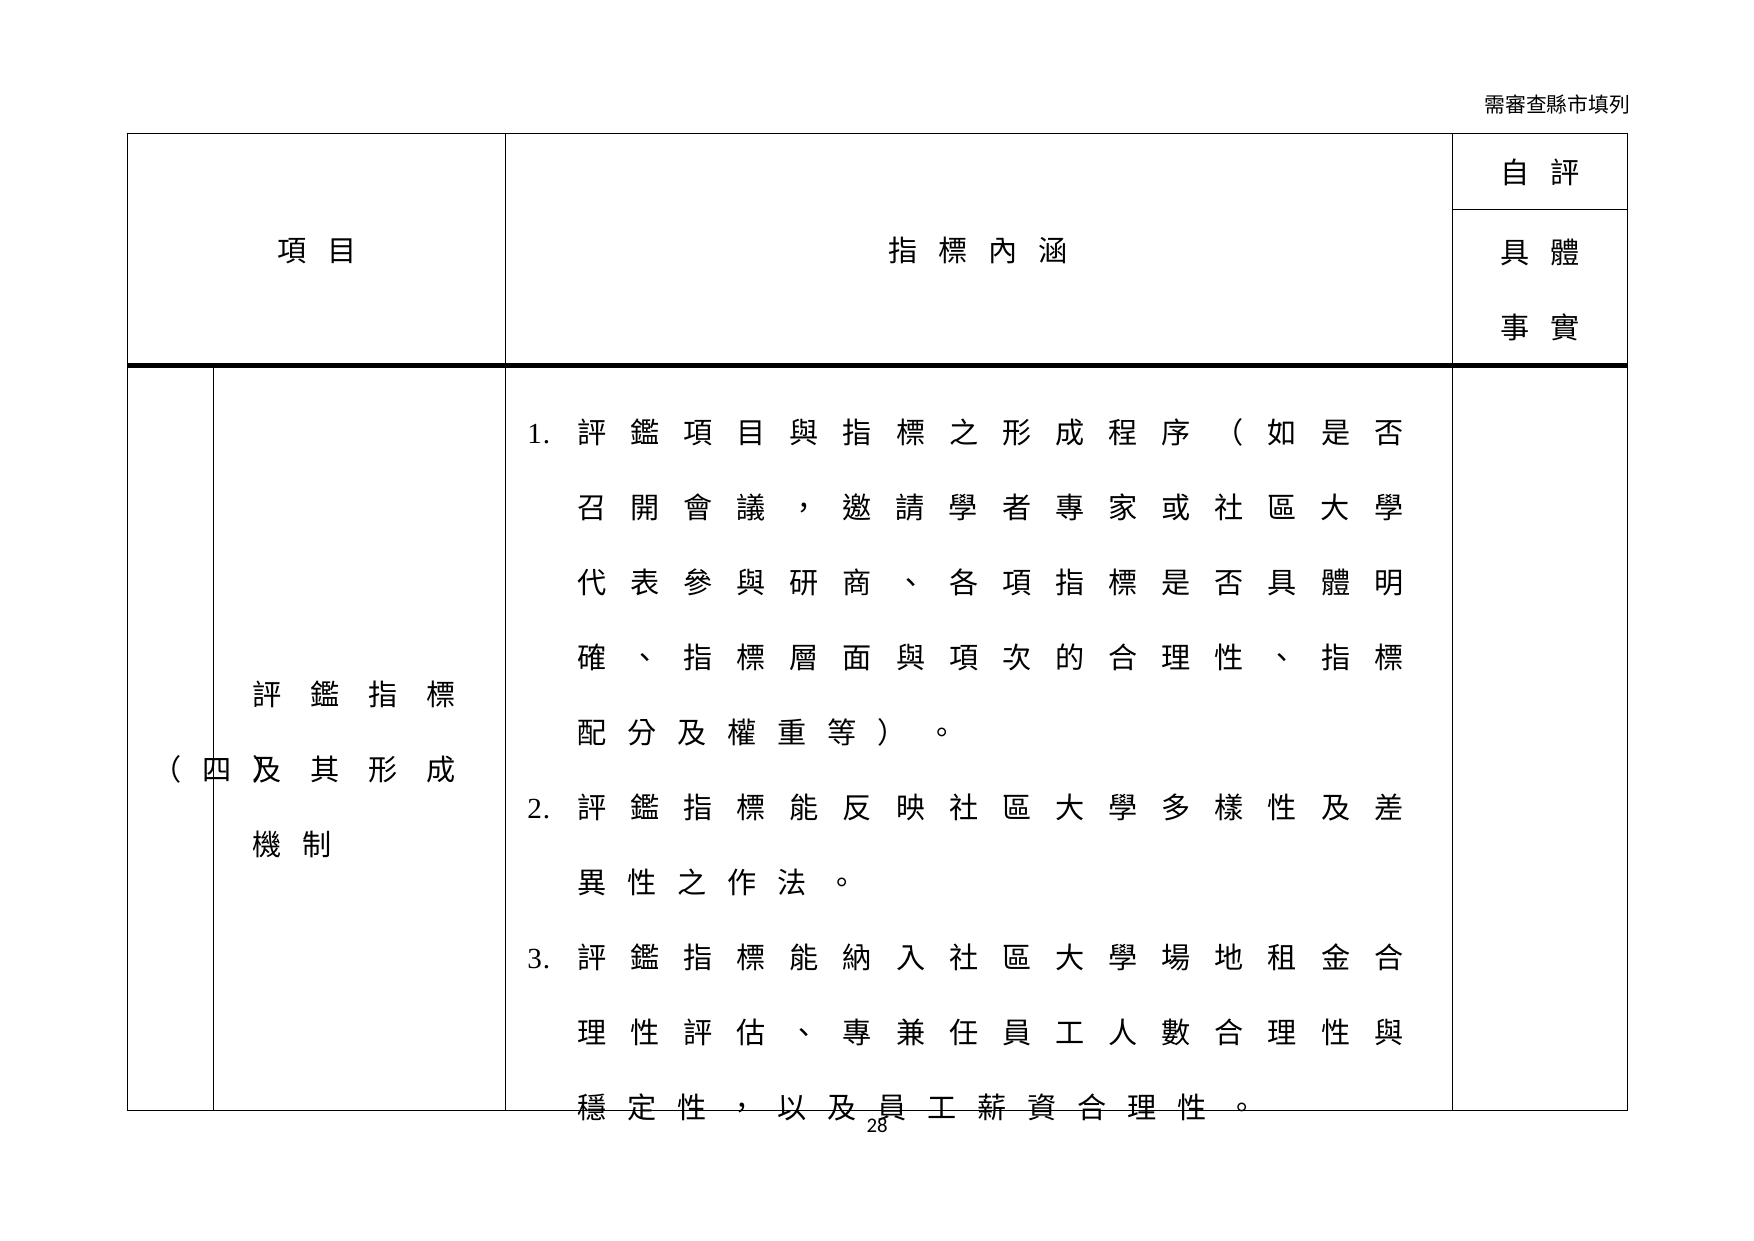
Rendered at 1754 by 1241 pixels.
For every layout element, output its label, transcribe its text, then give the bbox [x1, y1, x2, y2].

table_cell 評鑑指標及其形成機制 [214, 368, 505, 1110]
table_header 項目 [128, 134, 505, 363]
table_cell 評鑑項目與指標之形成程序（如是否召開會議，邀請學者專家或社區大學代表參與研商、各項指標是否具體明確、指標層面與項次的合理性、指標配分及權重等）。 評鑑指標能反映社區大學多樣性及差異性之作法。 評鑑指標能納入社區大學場地租金合理性評估、專兼任員工人數合理性與穩定性，以及員工薪資合理性。 [506, 368, 1452, 1110]
table_header 自評 [1453, 134, 1627, 209]
table_cell [207, 760, 212, 773]
table_cell 具體事實 [1453, 210, 1627, 363]
table_cell [1453, 368, 1627, 1110]
table_cell [128, 368, 213, 1110]
table_header 指標內涵 [506, 134, 1452, 363]
